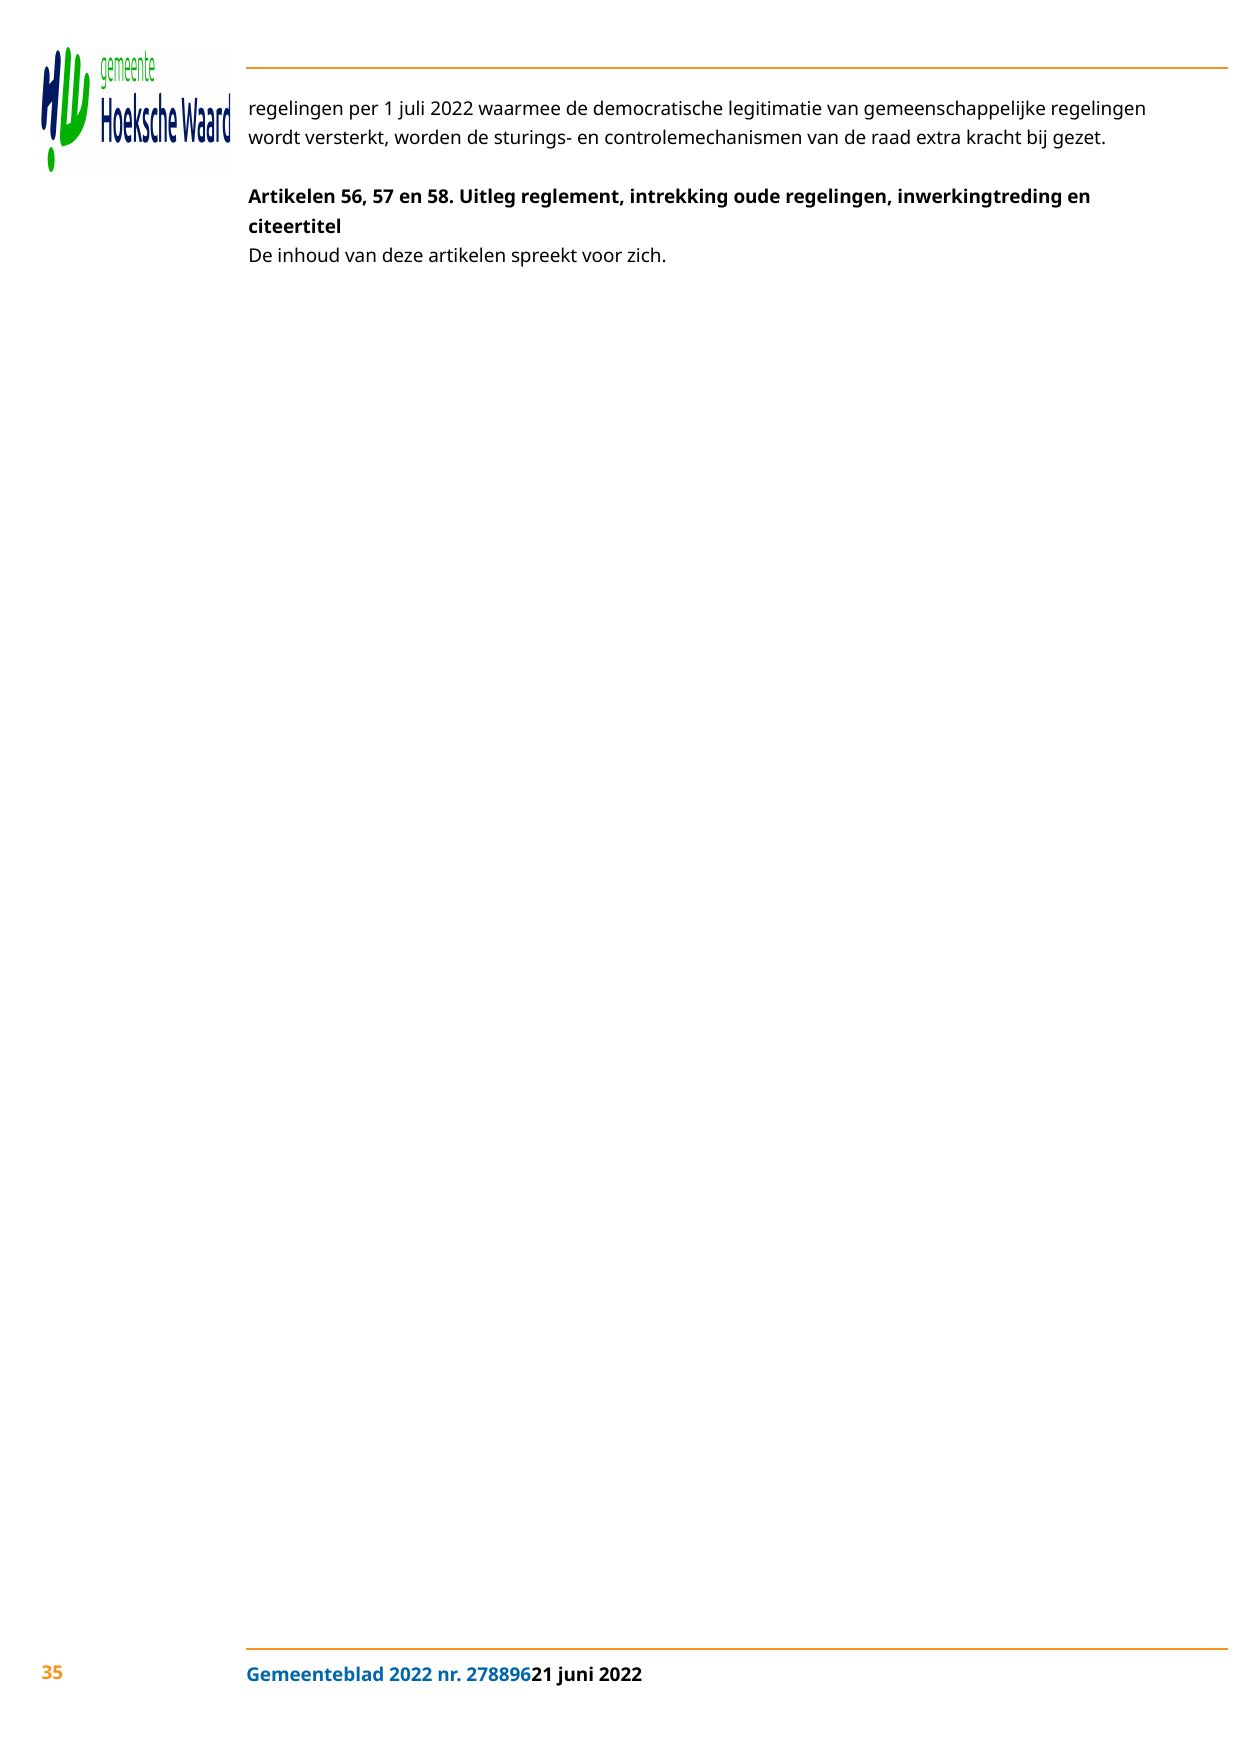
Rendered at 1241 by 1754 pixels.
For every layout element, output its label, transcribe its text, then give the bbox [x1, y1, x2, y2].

text Artikelen 56, 57 en 58. Uitleg reglement, intrekking oude regelingen, inwerkingtreding en citeertitel [248, 183, 1152, 239]
text De inhoud van deze artikelen spreekt voor zich. [248, 243, 1152, 268]
text regelingen per 1 juli 2022 waarmee de democratische legitimatie van gemeenschappelijke regelingen wordt versterkt, worden de sturings- en controlemechanismen van de raad extra kracht bij gezet. [248, 95, 1152, 150]
picture [41, 47, 231, 172]
